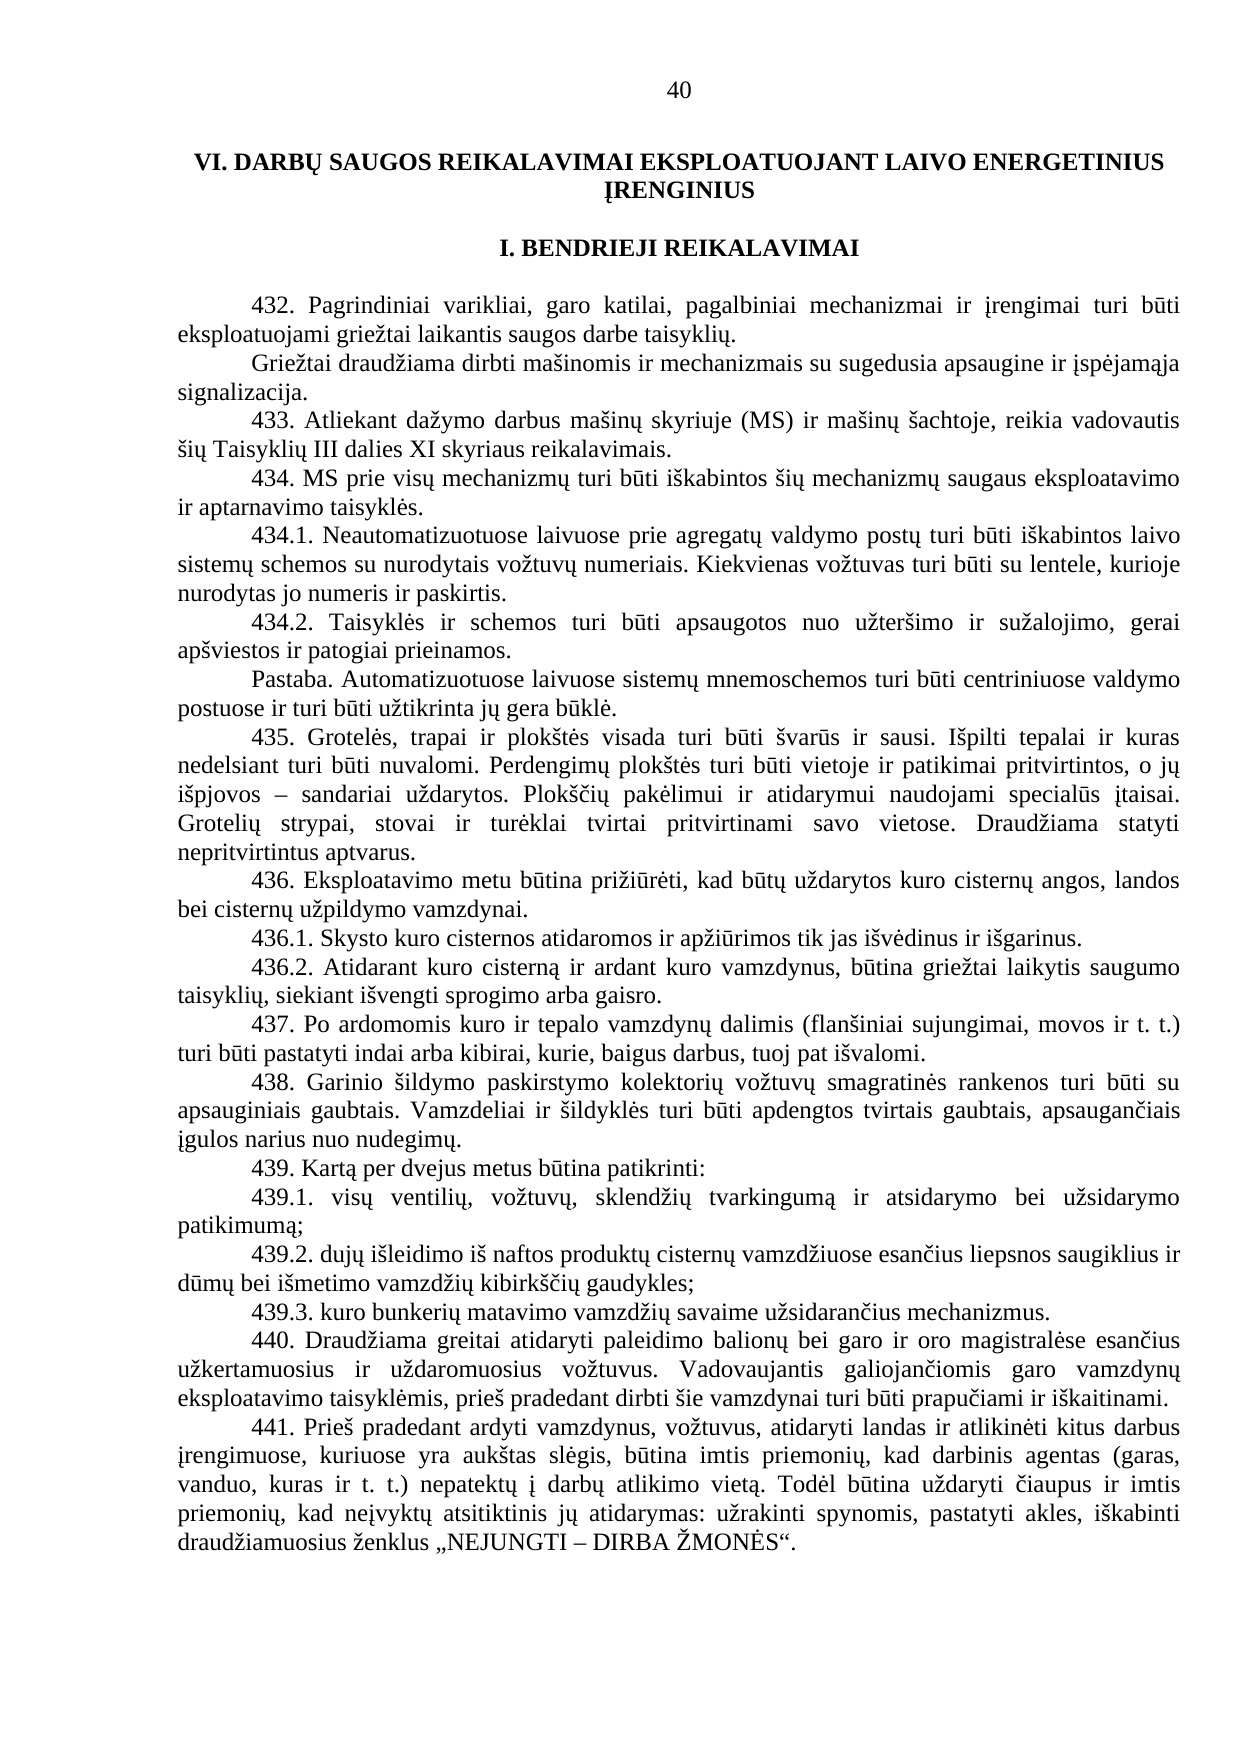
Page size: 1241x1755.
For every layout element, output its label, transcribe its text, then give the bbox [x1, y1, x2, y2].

text 438. Garinio šildymo paskirstymo kolektorių vožtuvų smagratinės rankenos turi būti su apsauginiais gaubtais. Vamzdeliai ir šildyklės turi būti apdengtos tvirtais gaubtais, apsaugančiais įgulos narius nuo nudegimų. [177, 1067, 1181, 1153]
text 437. Po ardomomis kuro ir tepalo vamzdynų dalimis (flanšiniai sujungimai, movos ir t. t.) turi būti pastatyti indai arba kibirai, kurie, baigus darbus, tuoj pat išvalomi. [177, 1009, 1181, 1067]
text 433. Atliekant dažymo darbus mašinų skyriuje (MS) ir mašinų šachtoje, reikia vadovautis šių Taisyklių III dalies XI skyriaus reikalavimais. [177, 406, 1181, 463]
text 436. Eksploatavimo metu būtina prižiūrėti, kad būtų uždarytos kuro cisternų angos, landos bei cisternų užpildymo vamzdynai. [177, 866, 1181, 923]
text 436.1. Skysto kuro cisternos atidaromos ir apžiūrimos tik jas išvėdinus ir išgarinus. [177, 923, 1181, 952]
text 439. Kartą per dvejus metus būtina patikrinti: [177, 1153, 1181, 1182]
text 439.2. dujų išleidimo iš naftos produktų cisternų vamzdžiuose esančius liepsnos saugiklius ir dūmų bei išmetimo vamzdžių kibirkščių gaudykles; [177, 1239, 1181, 1297]
text Pastaba. Automatizuotuose laivuose sistemų mnemoschemos turi būti centriniuose valdymo postuose ir turi būti užtikrinta jų gera būklė. [177, 664, 1181, 722]
text 439.1. visų ventilių, vožtuvų, sklendžių tvarkingumą ir atsidarymo bei užsidarymo patikimumą; [177, 1182, 1181, 1239]
text 441. Prieš pradedant ardyti vamzdynus, vožtuvus, atidaryti landas ir atlikinėti kitus darbus įrengimuose, kuriuose yra aukštas slėgis, būtina imtis priemonių, kad darbinis agentas (garas, vanduo, kuras ir t. t.) nepatektų į darbų atlikimo vietą. Todėl būtina uždaryti čiaupus ir imtis priemonių, kad neįvyktų atsitiktinis jų atidarymas: užrakinti spynomis, pastatyti akles, iškabinti draudžiamuosius ženklus „NEJUNGTI – DIRBA ŽMONĖS“. [177, 1412, 1181, 1556]
text 432. Pagrindiniai varikliai, garo katilai, pagalbiniai mechanizmai ir įrengimai turi būti eksploatuojami griežtai laikantis saugos darbe taisyklių. [177, 291, 1181, 348]
text 439.3. kuro bunkerių matavimo vamzdžių savaime užsidarančius mechanizmus. [177, 1297, 1181, 1326]
text Griežtai draudžiama dirbti mašinomis ir mechanizmais su sugedusia apsaugine ir įspėjamąja signalizacija. [177, 348, 1181, 406]
text 434. MS prie visų mechanizmų turi būti iškabintos šių mechanizmų saugaus eksploatavimo ir aptarnavimo taisyklės. [177, 463, 1181, 521]
text 436.2. Atidarant kuro cisterną ir ardant kuro vamzdynus, būtina griežtai laikytis saugumo taisyklių, siekiant išvengti sprogimo arba gaisro. [177, 952, 1181, 1009]
text VI. DARBŲ SAUGOS REIKALAVIMAI EKSPLOATUOJANT LAIVO ENERGETINIUS ĮRENGINIUS [177, 147, 1181, 204]
text I. BENDRIEJI REIKALAVIMAI [177, 233, 1181, 262]
text 435. Grotelės, trapai ir plokštės visada turi būti švarūs ir sausi. Išpilti tepalai ir kuras nedelsiant turi būti nuvalomi. Perdengimų plokštės turi būti vietoje ir patikimai pritvirtintos, o jų išpjovos – sandariai uždarytos. Plokščių pakėlimui ir atidarymui naudojami specialūs įtaisai. Grotelių strypai, stovai ir turėklai tvirtai pritvirtinami savo vietose. Draudžiama statyti nepritvirtintus aptvarus. [177, 722, 1181, 866]
text 434.1. Neautomatizuotuose laivuose prie agregatų valdymo postų turi būti iškabintos laivo sistemų schemos su nurodytais vožtuvų numeriais. Kiekvienas vožtuvas turi būti su lentele, kurioje nurodytas jo numeris ir paskirtis. [177, 521, 1181, 607]
text 440. Draudžiama greitai atidaryti paleidimo balionų bei garo ir oro magistralėse esančius užkertamuosius ir uždaromuosius vožtuvus. Vadovaujantis galiojančiomis garo vamzdynų eksploatavimo taisyklėmis, prieš pradedant dirbti šie vamzdynai turi būti prapučiami ir iškaitinami. [177, 1326, 1181, 1412]
text 434.2. Taisyklės ir schemos turi būti apsaugotos nuo užteršimo ir sužalojimo, gerai apšviestos ir patogiai prieinamos. [177, 607, 1181, 664]
